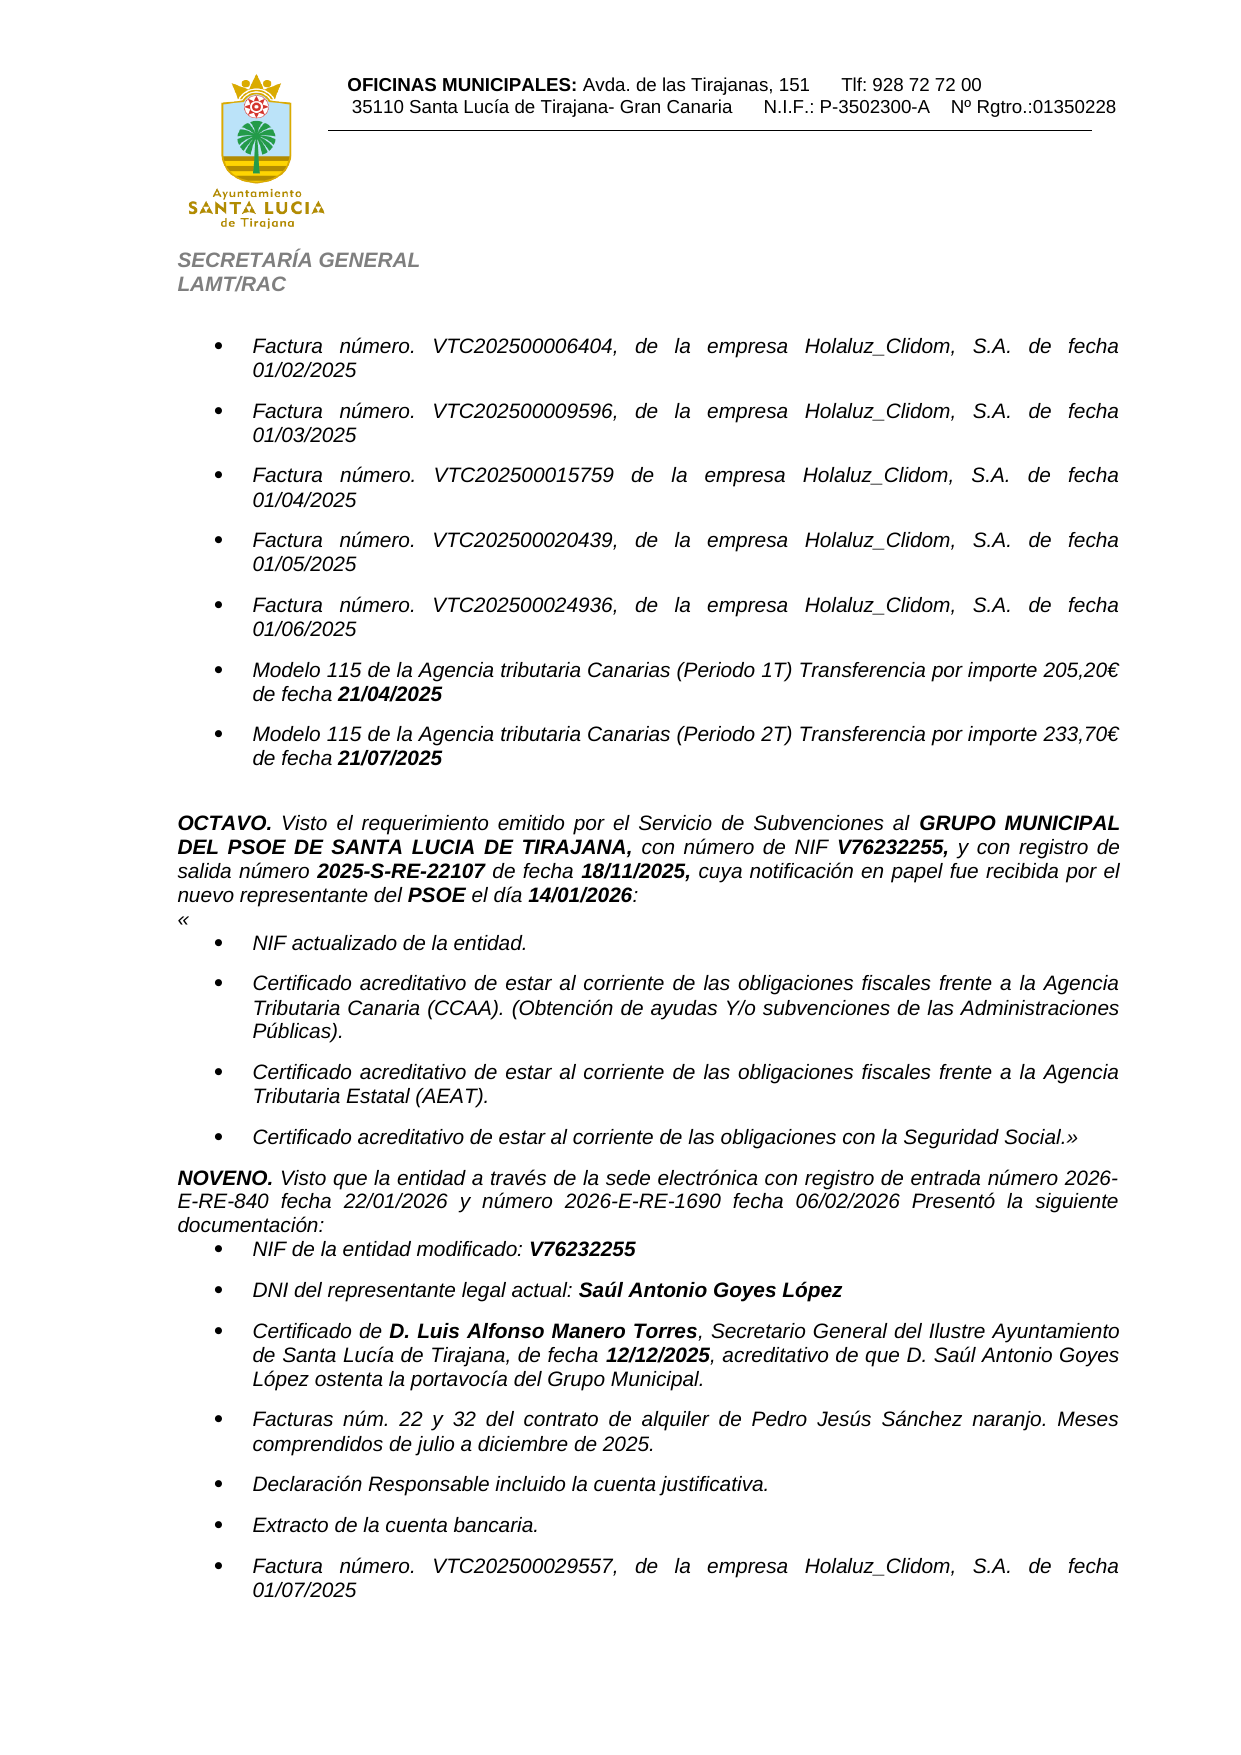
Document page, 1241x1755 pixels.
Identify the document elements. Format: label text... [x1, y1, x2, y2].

list Factura número. VTC202500015759 de la empresa Holaluz_Clidom, S.A. de fecha 01/04/2025 [215, 463, 1122, 511]
list Certificado acreditativo de estar al corriente de las obligaciones fiscales frente a la Agencia Tributaria Estatal (AEAT). [215, 1060, 1122, 1108]
text OCTAVO. Visto el requerimiento emitido por el Servicio de Subvenciones al GRUPO MUNICIPAL DEL PSOE DE SANTA LUCIA DE TIRAJANA, con número de NIF V76232255, y con registro de salida número 2025-S-RE-22107 de fecha 18/11/2025, cuya notificación en papel fue recibida por el nuevo representante del PSOE el día 14/01/2026: [177, 787, 1122, 907]
text « [177, 907, 1122, 931]
list Factura número. VTC202500024936, de la empresa Holaluz_Clidom, S.A. de fecha 01/06/2025 [215, 593, 1122, 641]
text NOVENO. Visto que la entidad a través de la sede electrónica con registro de entrada número 2026-E-RE-840 fecha 22/01/2026 y número 2026-E-RE-1690 fecha 06/02/2026 Presentó la siguiente documentación: [177, 1165, 1122, 1237]
list Factura número. VTC202500029557, de la empresa Holaluz_Clidom, S.A. de fecha 01/07/2025 [215, 1553, 1122, 1601]
list Factura número. VTC202500006404, de la empresa Holaluz_Clidom, S.A. de fecha 01/02/2025 [215, 334, 1122, 382]
list NIF actualizado de la entidad. [215, 931, 1122, 954]
list Factura número. VTC202500020439, de la empresa Holaluz_Clidom, S.A. de fecha 01/05/2025 [215, 528, 1122, 576]
list Certificado acreditativo de estar al corriente de las obligaciones fiscales frente a la Agencia Tributaria Canaria (CCAA). (Obtención de ayudas Y/o subvenciones de las Administraciones Públicas). [215, 971, 1122, 1043]
list Modelo 115 de la Agencia tributaria Canarias (Periodo 2T) Transferencia por importe 233,70€ de fecha 21/07/2025 [215, 722, 1122, 770]
list Certificado de D. Luis Alfonso Manero Torres, Secretario General del Ilustre Ayuntamiento de Santa Lucía de Tirajana, de fecha 12/12/2025, acreditativo de que D. Saúl Antonio Goyes López ostenta la portavocía del Grupo Municipal. [215, 1319, 1122, 1391]
list Factura número. VTC202500009596, de la empresa Holaluz_Clidom, S.A. de fecha 01/03/2025 [215, 399, 1122, 447]
list Facturas núm. 22 y 32 del contrato de alquiler de Pedro Jesús Sánchez naranjo. Meses comprendidos de julio a diciembre de 2025. [215, 1407, 1122, 1455]
list DNI del representante legal actual: Saúl Antonio Goyes López [215, 1278, 1122, 1302]
list Certificado acreditativo de estar al corriente de las obligaciones con la Seguridad Social.» [215, 1124, 1122, 1149]
list NIF de la entidad modificado: V76232255 [215, 1237, 1122, 1261]
list Modelo 115 de la Agencia tributaria Canarias (Periodo 1T) Transferencia por importe 205,20€ de fecha 21/04/2025 [215, 657, 1122, 705]
list Declaración Responsable incluido la cuenta justificativa. [215, 1472, 1122, 1496]
list Extracto de la cuenta bancaria. [215, 1513, 1122, 1537]
